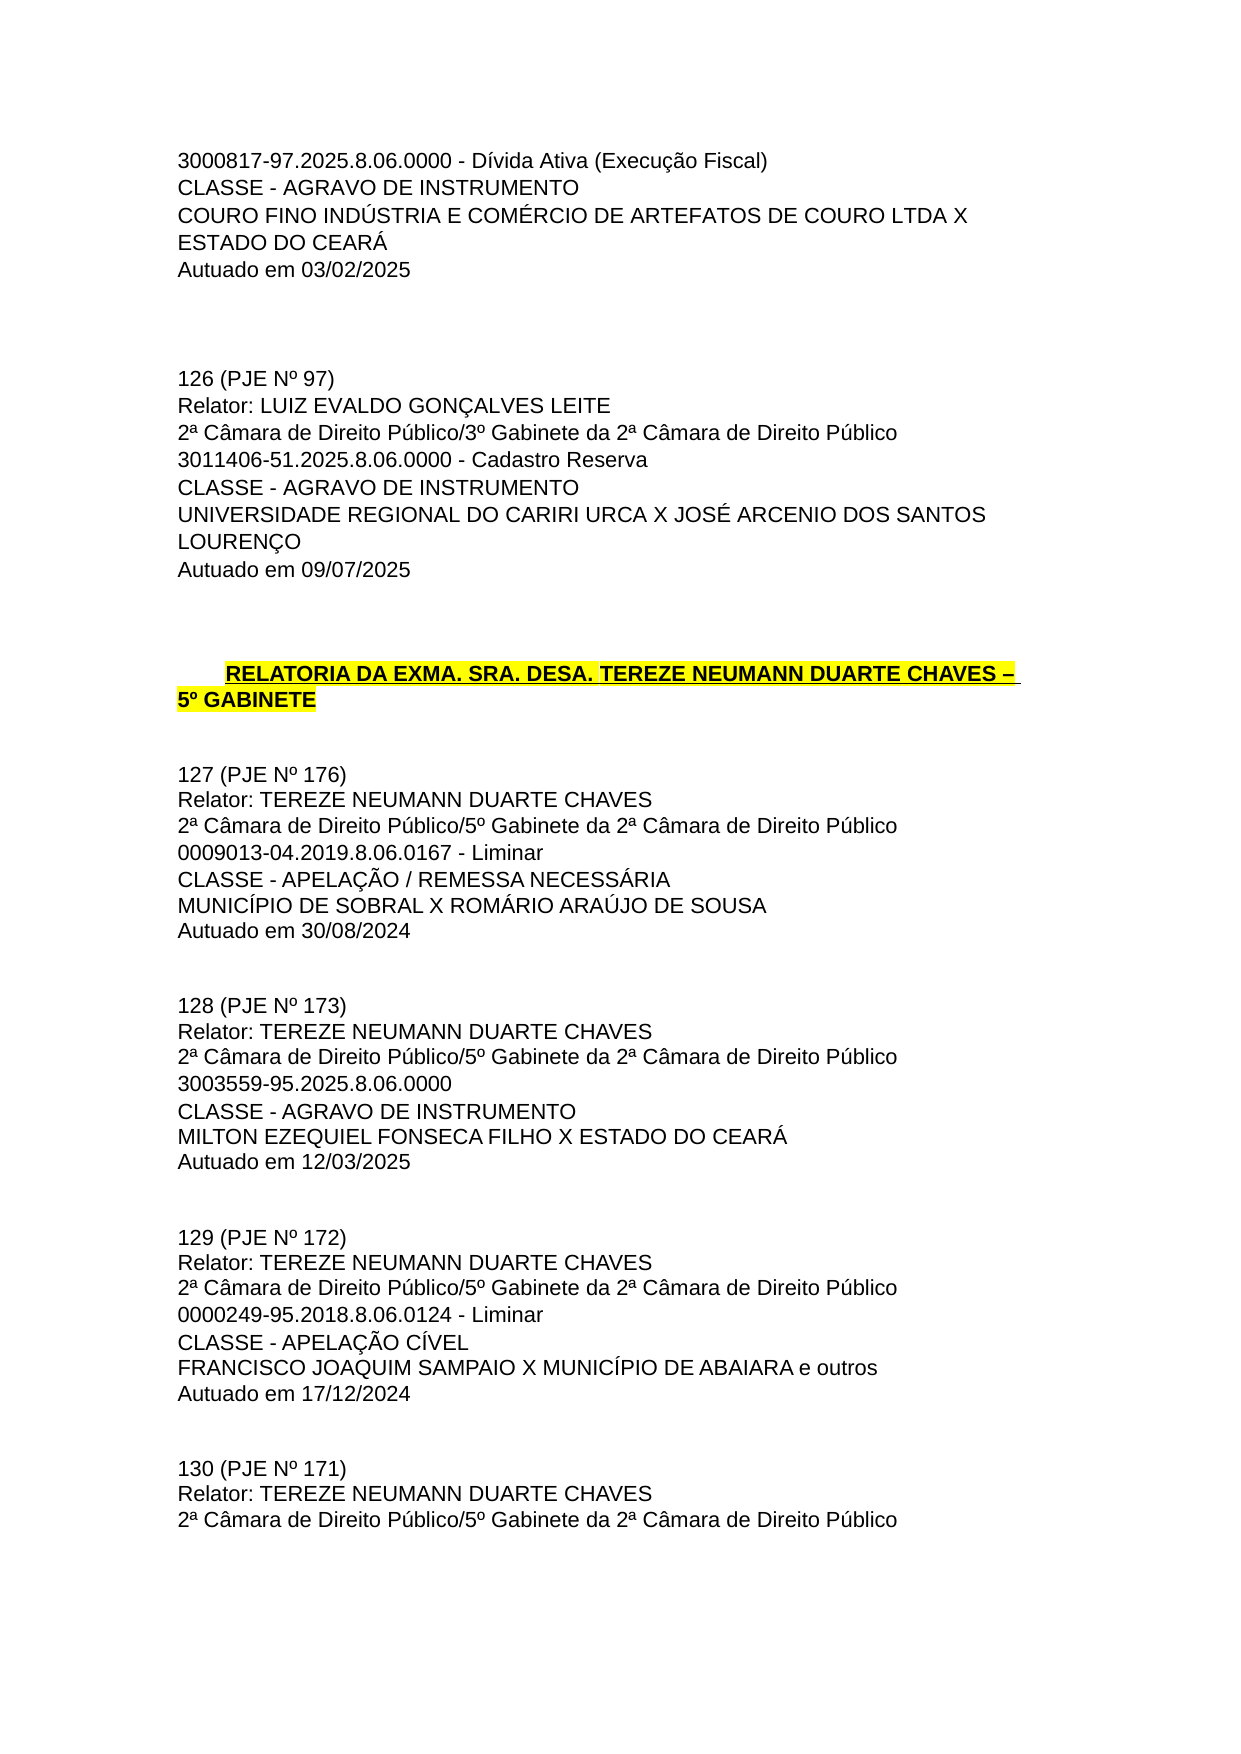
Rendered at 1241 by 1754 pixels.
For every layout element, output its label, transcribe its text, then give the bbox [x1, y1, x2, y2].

subtitle 3003559-95.2025.8.06.0000 [177, 1071, 1063, 1096]
text 126 (PJE Nº 97) [177, 366, 1063, 391]
subtitle 0000249-95.2018.8.06.0124 - Liminar [177, 1302, 1063, 1328]
text 130 (PJE Nº 171) [177, 1456, 1063, 1481]
text 129 (PJE Nº 172) [177, 1225, 1063, 1250]
text Relator: TEREZE NEUMANN DUARTE CHAVES [177, 1250, 1063, 1275]
text 2ª Câmara de Direito Público/3º Gabinete da 2ª Câmara de Direito Público [177, 420, 1063, 445]
text CLASSE - APELAÇÃO / REMESSA NECESSÁRIA MUNICÍPIO DE SOBRAL X ROMÁRIO ARAÚJO DE SOUSA [177, 867, 1063, 918]
text CLASSE - AGRAVO DE INSTRUMENTO MILTON EZEQUIEL FONSECA FILHO X ESTADO DO CEARÁ [177, 1099, 1063, 1149]
text CLASSE - AGRAVO DE INSTRUMENTO UNIVERSIDADE REGIONAL DO CARIRI URCA X JOSÉ ARCENIO DOS SANTOS LOURENÇO [177, 475, 1063, 554]
text 5º GABINETE [177, 686, 1063, 712]
text 2ª Câmara de Direito Público/5º Gabinete da 2ª Câmara de Direito Público [177, 1275, 1063, 1300]
text Relator: LUIZ EVALDO GONÇALVES LEITE [177, 393, 1063, 418]
subtitle 3011406-51.2025.8.06.0000 - Cadastro Reserva [177, 447, 1063, 472]
text Autuado em 03/02/2025 [177, 257, 1063, 282]
text Relator: TEREZE NEUMANN DUARTE CHAVES [177, 787, 1063, 812]
text Autuado em 30/08/2024 [177, 918, 1063, 943]
text CLASSE - AGRAVO DE INSTRUMENTO COURO FINO INDÚSTRIA E COMÉRCIO DE ARTEFATOS DE COURO LTDA X ESTADO DO CEARÁ [177, 175, 1063, 255]
text 2ª Câmara de Direito Público/5º Gabinete da 2ª Câmara de Direito Público [177, 1044, 1063, 1069]
text CLASSE - APELAÇÃO CÍVEL FRANCISCO JOAQUIM SAMPAIO X MUNICÍPIO DE ABAIARA e outros [177, 1330, 1063, 1381]
text Relator: TEREZE NEUMANN DUARTE CHAVES [177, 1019, 1063, 1044]
text 128 (PJE Nº 173) [177, 993, 1063, 1019]
text RELATORIA DA EXMA. SRA. DESA. TEREZE NEUMANN DUARTE CHAVES – [177, 661, 1063, 686]
subtitle 0009013-04.2019.8.06.0167 - Liminar [177, 840, 1063, 865]
subtitle 3000817-97.2025.8.06.0000 - Dívida Ativa (Execução Fiscal) [177, 148, 1063, 173]
text 127 (PJE Nº 176) [177, 762, 1063, 787]
text 2ª Câmara de Direito Público/5º Gabinete da 2ª Câmara de Direito Público [177, 812, 1063, 838]
text Relator: TEREZE NEUMANN DUARTE CHAVES [177, 1481, 1063, 1507]
text Autuado em 09/07/2025 [177, 556, 1063, 582]
text Autuado em 12/03/2025 [177, 1149, 1063, 1174]
text Autuado em 17/12/2024 [177, 1381, 1063, 1406]
text 2ª Câmara de Direito Público/5º Gabinete da 2ª Câmara de Direito Público [177, 1507, 1063, 1532]
